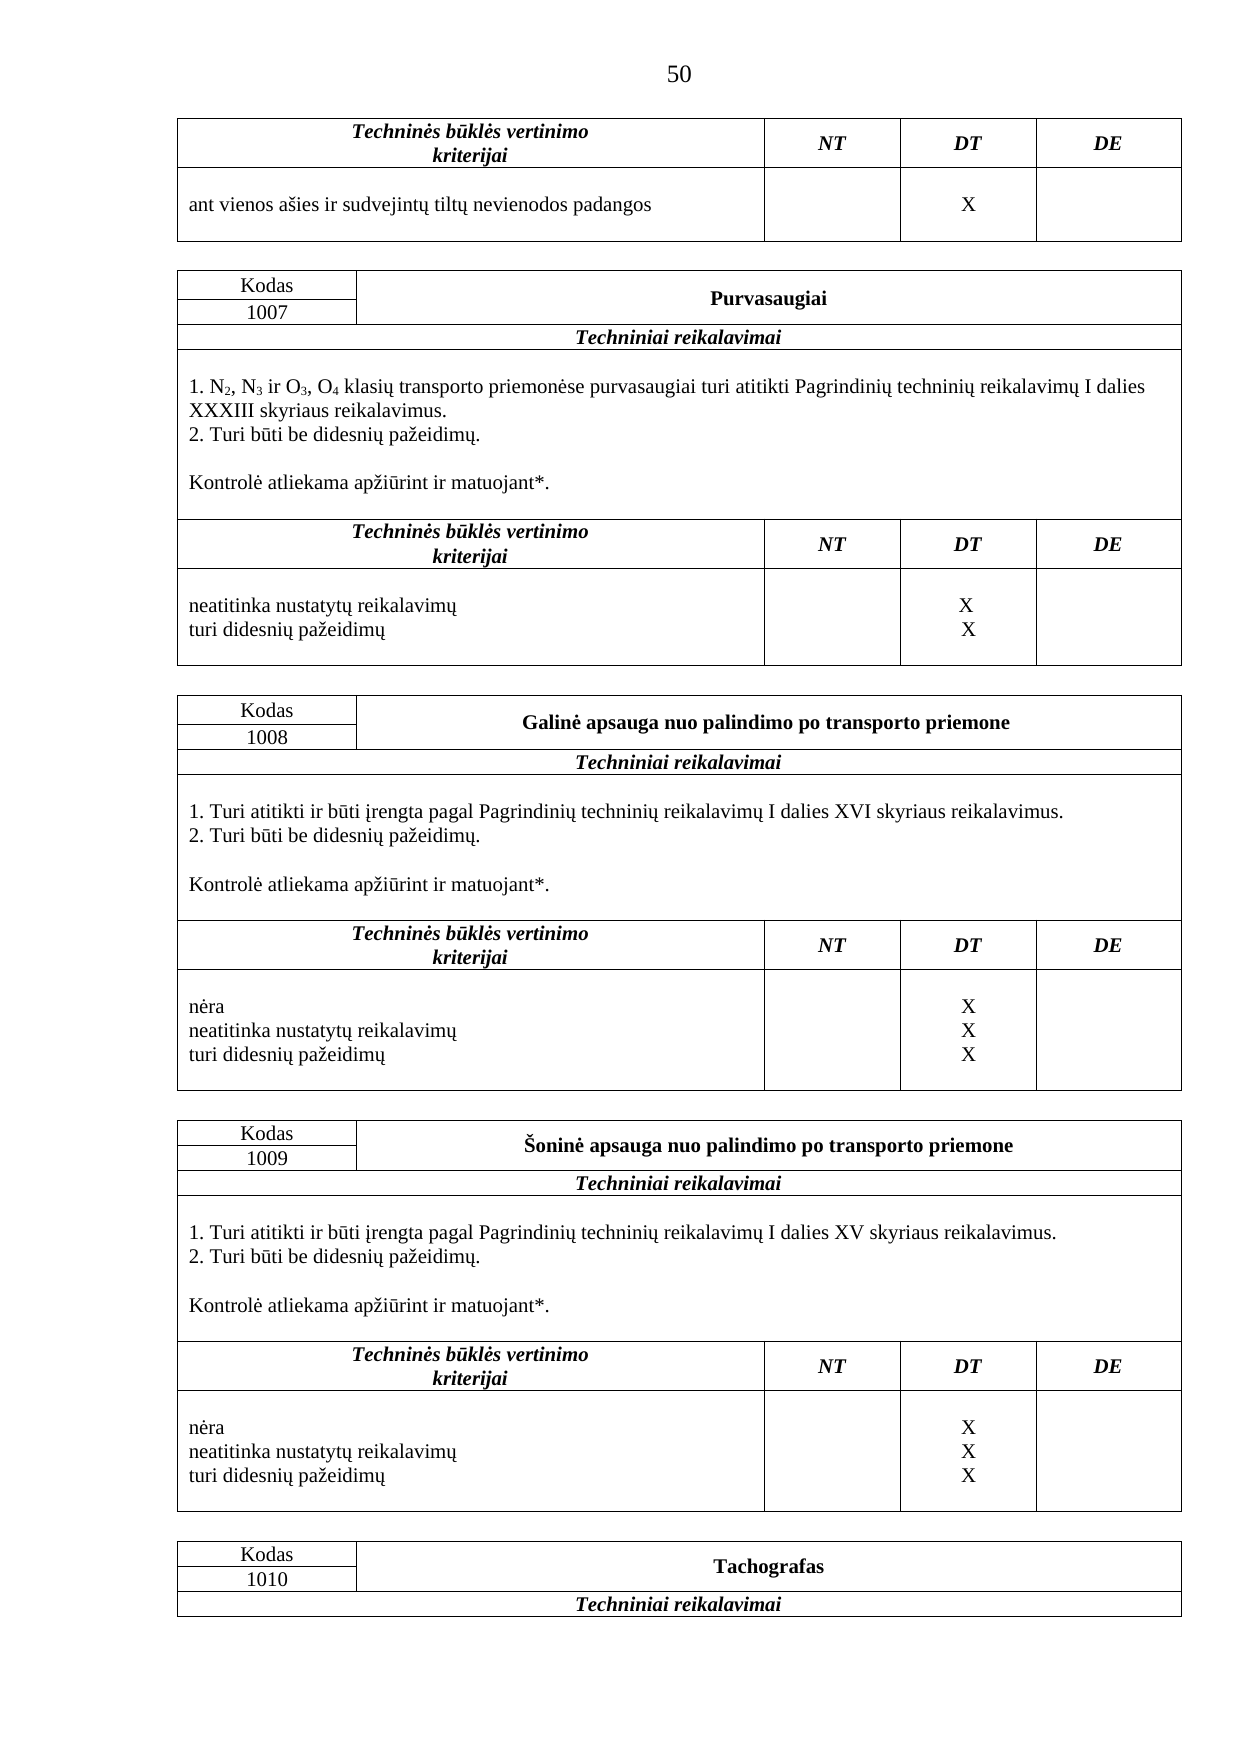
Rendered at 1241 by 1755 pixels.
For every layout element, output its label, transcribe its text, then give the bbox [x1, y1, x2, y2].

table_cell [1037, 970, 1181, 1090]
table_cell [1037, 1391, 1181, 1511]
table_cell X X X [901, 1391, 1036, 1511]
table_cell 1007 [178, 300, 356, 324]
table_cell X [901, 168, 1036, 241]
table_cell neatitinka nustatytų reikalavimų turi didesnių pažeidimų [178, 569, 764, 665]
table_cell DE [1037, 1342, 1181, 1390]
table_cell DE [1037, 119, 1181, 167]
table_cell Techninės būklės vertinimo kriterijai [178, 119, 764, 167]
table_cell DT [901, 119, 1036, 167]
table_header Kodas [178, 1121, 356, 1145]
table_cell NT [765, 1342, 900, 1390]
table_cell 1008 [178, 725, 356, 749]
table_cell DT [901, 921, 1036, 969]
table_header Kodas [178, 696, 356, 724]
table_cell ant vienos ašies ir sudvejintų tiltų nevienodos padangos [178, 168, 764, 241]
table_cell [1037, 168, 1181, 241]
table_cell Techniniai reikalavimai [178, 1592, 1181, 1616]
table_cell Techniniai reikalavimai [178, 750, 1181, 774]
table_cell DE [1037, 520, 1181, 568]
table_cell DT [901, 1342, 1036, 1390]
table_cell Techninės būklės vertinimo kriterijai [178, 520, 764, 568]
table_cell [765, 970, 900, 1090]
table_cell X X X [901, 970, 1036, 1090]
table_cell 1. Turi atitikti ir būti įrengta pagal Pagrindinių techninių reikalavimų I dalies XVI skyriaus reikalavimus. 2. Turi būti be didesnių pažeidimų. Kontrolė atliekama apžiūrint ir matuojant*. [178, 775, 1181, 919]
table_cell X X [901, 569, 1036, 665]
table_cell [765, 569, 900, 665]
table_header Kodas [178, 271, 356, 299]
table_cell [1037, 569, 1181, 665]
table_header Šoninė apsauga nuo palindimo po transporto priemone [357, 1121, 1181, 1170]
table_header Kodas [178, 1542, 356, 1566]
table_header Tachografas [357, 1542, 1181, 1591]
table_cell NT [765, 921, 900, 969]
table_cell Techniniai reikalavimai [178, 1171, 1181, 1195]
table_header Galinė apsauga nuo palindimo po transporto priemone [357, 696, 1181, 749]
table_cell [765, 1391, 900, 1511]
table_cell NT [765, 119, 900, 167]
table_cell 1010 [178, 1567, 356, 1591]
table_cell 1009 [178, 1146, 356, 1170]
table_cell DT [901, 520, 1036, 568]
table_cell Techniniai reikalavimai [178, 325, 1181, 349]
table_cell nėra neatitinka nustatytų reikalavimų turi didesnių pažeidimų [178, 1391, 764, 1511]
table_cell 1. N2, N3 ir O3, O4 klasių transporto priemonėse purvasaugiai turi atitikti Pagrindinių techninių reikalavimų I dalies XXXIII skyriaus reikalavimus. 2. Turi būti be didesnių pažeidimų. Kontrolė atliekama apžiūrint ir matuojant*. [178, 350, 1181, 518]
table_cell [765, 168, 900, 241]
table_cell Techninės būklės vertinimo kriterijai [178, 921, 764, 969]
table_cell Techninės būklės vertinimo kriterijai [178, 1342, 764, 1390]
table_cell NT [765, 520, 900, 568]
table_header Purvasaugiai [357, 271, 1181, 324]
table_cell DE [1037, 921, 1181, 969]
table_cell nėra neatitinka nustatytų reikalavimų turi didesnių pažeidimų [178, 970, 764, 1090]
table_cell 1. Turi atitikti ir būti įrengta pagal Pagrindinių techninių reikalavimų I dalies XV skyriaus reikalavimus. 2. Turi būti be didesnių pažeidimų. Kontrolė atliekama apžiūrint ir matuojant*. [178, 1196, 1181, 1341]
